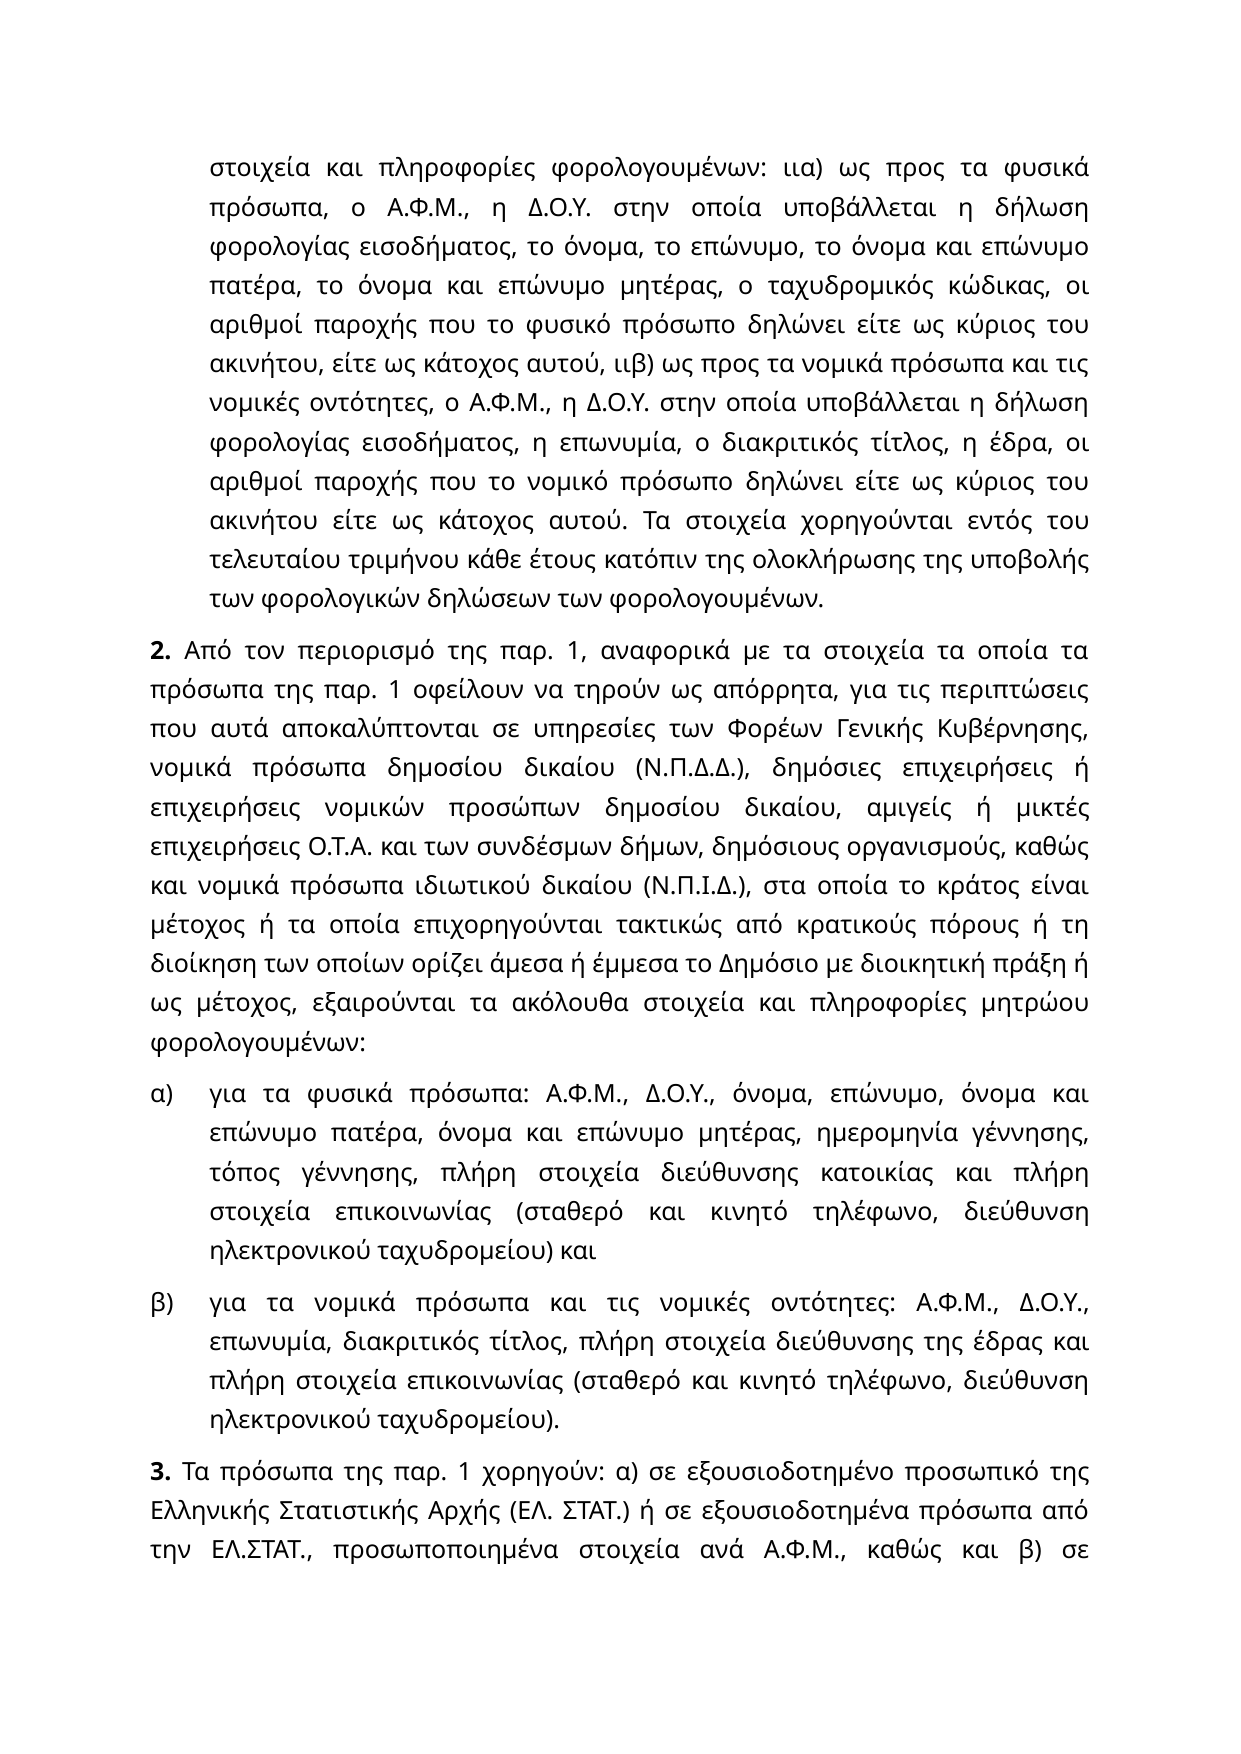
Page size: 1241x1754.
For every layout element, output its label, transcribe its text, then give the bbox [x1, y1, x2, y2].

text 2. Από τον περιορισμό της παρ. 1, αναφορικά με τα στοιχεία τα οποία τα πρόσωπα της παρ. 1 οφείλουν να τηρούν ως απόρρητα, για τις περιπτώσεις που αυτά αποκαλύπτονται σε υπηρεσίες των Φορέων Γενικής Κυβέρνησης, νομικά πρόσωπα δημοσίου δικαίου (Ν.Π.Δ.Δ.), δημόσιες επιχειρήσεις ή επιχειρήσεις νομικών προσώπων δημοσίου δικαίου, αμιγείς ή μικτές επιχειρήσεις Ο.Τ.Α. και των συνδέσμων δήμων, δημόσιους οργανισμούς, καθώς και νομικά πρόσωπα ιδιωτικού δικαίου (Ν.Π.Ι.Δ.), στα οποία το κράτος είναι μέτοχος ή τα οποία επιχορηγούνται τακτικώς από κρατικούς πόρους ή τη διοίκηση των οποίων ορίζει άμεσα ή έμμεσα το Δημόσιο με διοικητική πράξη ή ως μέτοχος, εξαιρούνται τα ακόλουθα στοιχεία και πληροφορίες μητρώου φορολογουμένων: [150, 632, 1090, 1058]
list β) για τα νομικά πρόσωπα και τις νομικές οντότητες: Α.Φ.Μ., Δ.Ο.Υ., επωνυμία, διακριτικός τίτλος, πλήρη στοιχεία διεύθυνσης της έδρας και πλήρη στοιχεία επικοινωνίας (σταθερό και κινητό τηλέφωνο, διεύθυνση ηλεκτρονικού ταχυδρομείου). [150, 1284, 1090, 1436]
text 3. Τα πρόσωπα της παρ. 1 χορηγούν: α) σε εξουσιοδοτημένο προσωπικό της Ελληνικής Στατιστικής Αρχής (ΕΛ. ΣΤΑΤ.) ή σε εξουσιοδοτημένα πρόσωπα από την ΕΛ.ΣΤΑΤ., προσωποποιημένα στοιχεία ανά Α.Φ.Μ., καθώς και β) σε [150, 1453, 1090, 1566]
list α) για τα φυσικά πρόσωπα: Α.Φ.Μ., Δ.Ο.Υ., όνομα, επώνυμο, όνομα και επώνυμο πατέρα, όνομα και επώνυμο μητέρας, ημερομηνία γέννησης, τόπος γέννησης, πλήρη στοιχεία διεύθυνσης κατοικίας και πλήρη στοιχεία επικοινωνίας (σταθερό και κινητό τηλέφωνο, διεύθυνση ηλεκτρονικού ταχυδρομείου) και [150, 1076, 1090, 1267]
list στοιχεία και πληροφορίες φορολογουμένων: ιια) ως προς τα φυσικά πρόσωπα, ο Α.Φ.Μ., η Δ.Ο.Υ. στην οποία υποβάλλεται η δήλωση φορολογίας εισοδήματος, το όνομα, το επώνυμο, το όνομα και επώνυμο πατέρα, το όνομα και επώνυμο μητέρας, ο ταχυδρομικός κώδικας, οι αριθμοί παροχής που το φυσικό πρόσωπο δηλώνει είτε ως κύριος του ακινήτου, είτε ως κάτοχος αυτού, ιιβ) ως προς τα νομικά πρόσωπα και τις νομικές οντότητες, ο Α.Φ.Μ., η Δ.Ο.Υ. στην οποία υποβάλλεται η δήλωση φορολογίας εισοδήματος, η επωνυμία, ο διακριτικός τίτλος, η έδρα, οι αριθμοί παροχής που το νομικό πρόσωπο δηλώνει είτε ως κύριος του ακινήτου είτε ως κάτοχος αυτού. Τα στοιχεία χορηγούνται εντός του τελευταίου τριμήνου κάθε έτους κατόπιν της ολοκλήρωσης της υποβολής των φορολογικών δηλώσεων των φορολογουμένων. [150, 150, 1090, 615]
